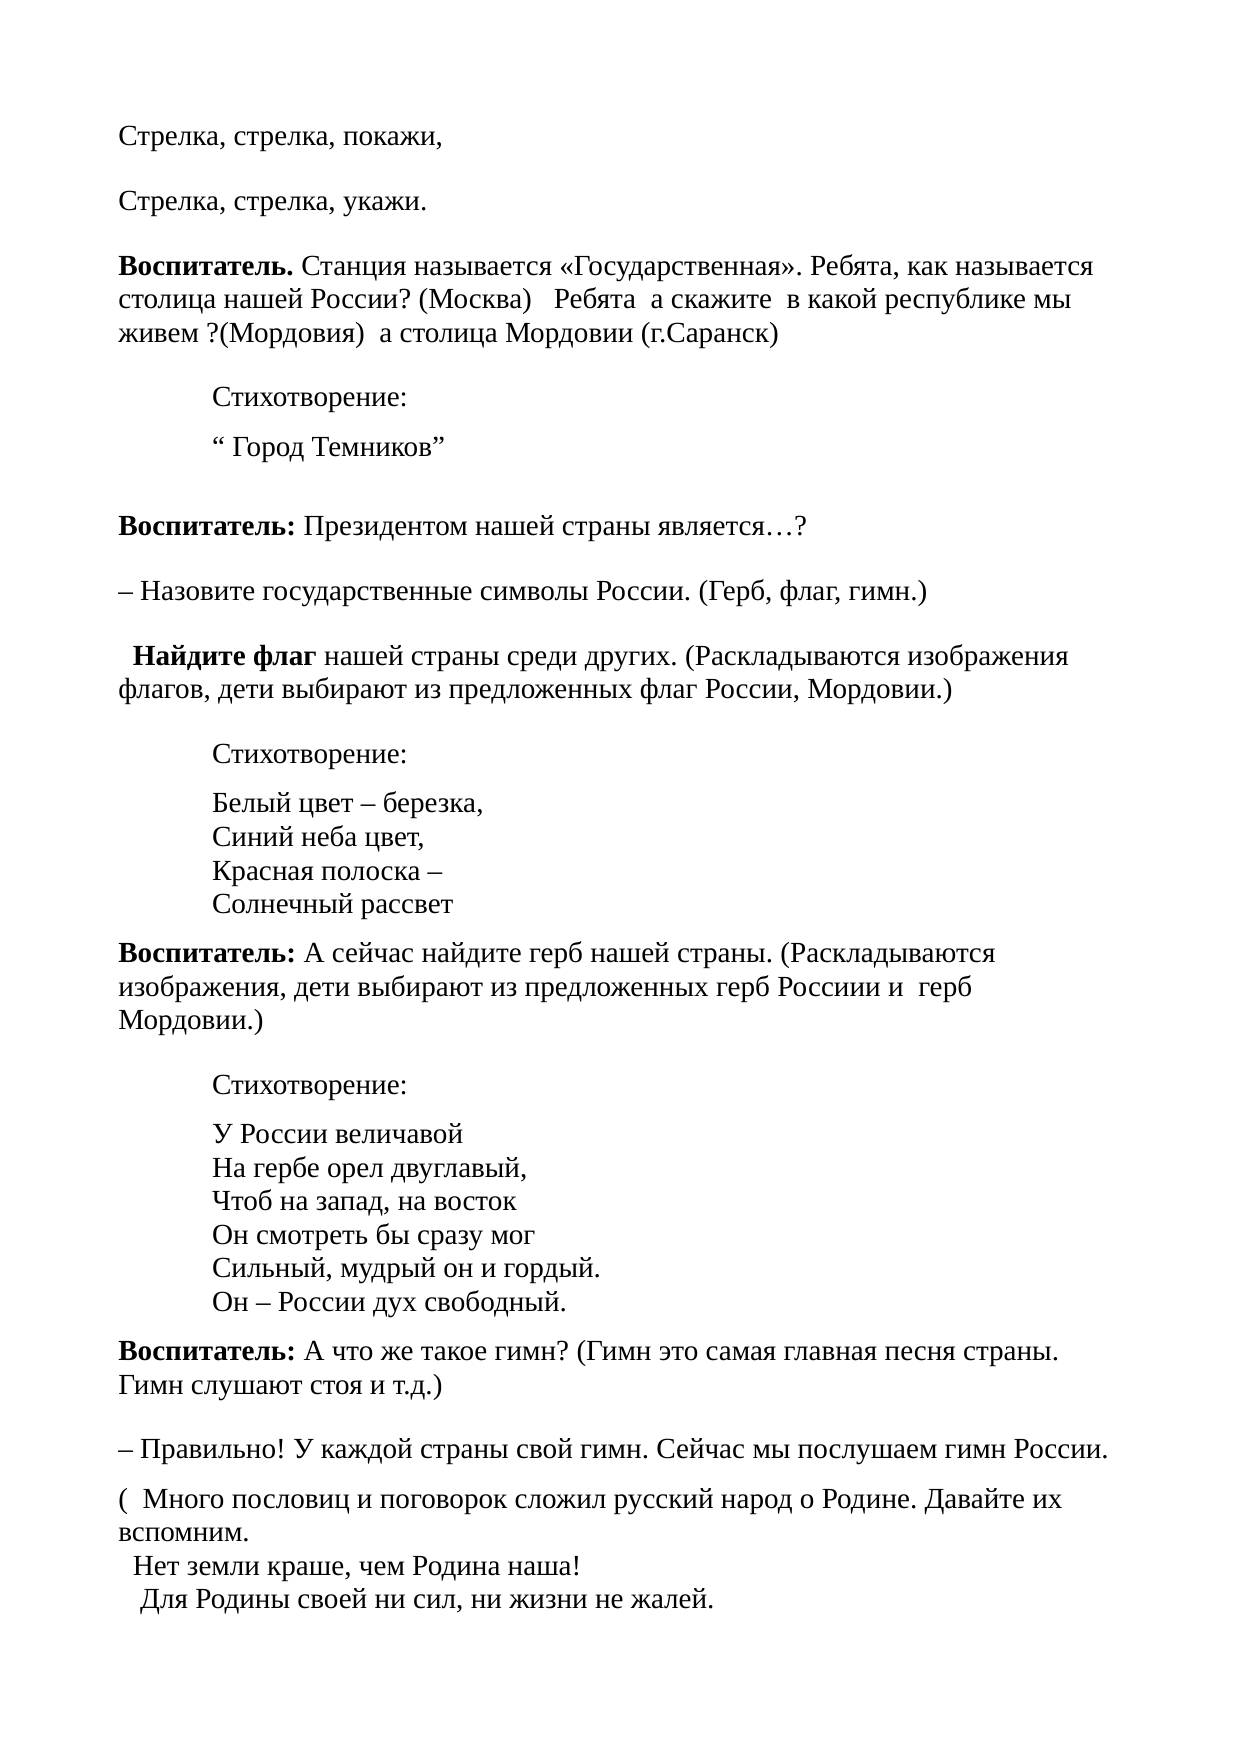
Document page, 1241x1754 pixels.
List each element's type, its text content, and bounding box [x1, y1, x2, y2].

text Воспитатель: А что же такое гимн? (Гимн это самая главная песня страны. Гимн слушают стоя и т.д.) [118, 1333, 1122, 1400]
text Стрелка, стрелка, укажи. [118, 183, 1122, 216]
text Стихотворение: [212, 1067, 1122, 1101]
text Стихотворение: [212, 736, 1122, 770]
text Стихотворение: [212, 379, 1122, 413]
text Стрелка, стрелка, покажи, [118, 118, 1122, 152]
text – Правильно! У каждой страны свой гимн. Сейчас мы послушаем гимн России. [118, 1432, 1122, 1465]
text У России величавой На гербе орел двуглавый, Чтоб на запад, на восток Он смотреть бы сразу мог Сильный, мудрый он и гордый. Он – России дух свободный. [212, 1116, 1122, 1318]
text Воспитатель: А сейчас найдите герб нашей страны. (Раскладываются изображения, дети выбирают из предложенных герб Россиии и герб Мордовии.) [118, 935, 1122, 1036]
text Воспитатель: Президентом нашей страны является…? [118, 508, 1122, 542]
text “ Город Темников” [212, 429, 1122, 493]
text – Назовите государственные символы России. (Герб, флаг, гимн.) [118, 573, 1122, 607]
text Найдите флаг нашей страны среди других. (Раскладываются изображения флагов, дети выбирают из предложенных флаг России, Мордовии.) [118, 638, 1122, 705]
text Воспитатель. Станция называется «Государственная». Ребята, как называется столица нашей России? (Москва) Ребята а скажите в какой республике мы живем ?(Мордовия) а столица Мордовии (г.Саранск) [118, 248, 1122, 348]
text ( Много пословиц и поговорок сложил русский народ о Родине. Давайте их вспомним. Нет земли краше, чем Родина наша! Для Родины своей ни сил, ни жизни не жалей. [118, 1481, 1122, 1615]
text Белый цвет – березка, Синий неба цвет, Красная полоска – Солнечный рассвет [212, 786, 1122, 920]
